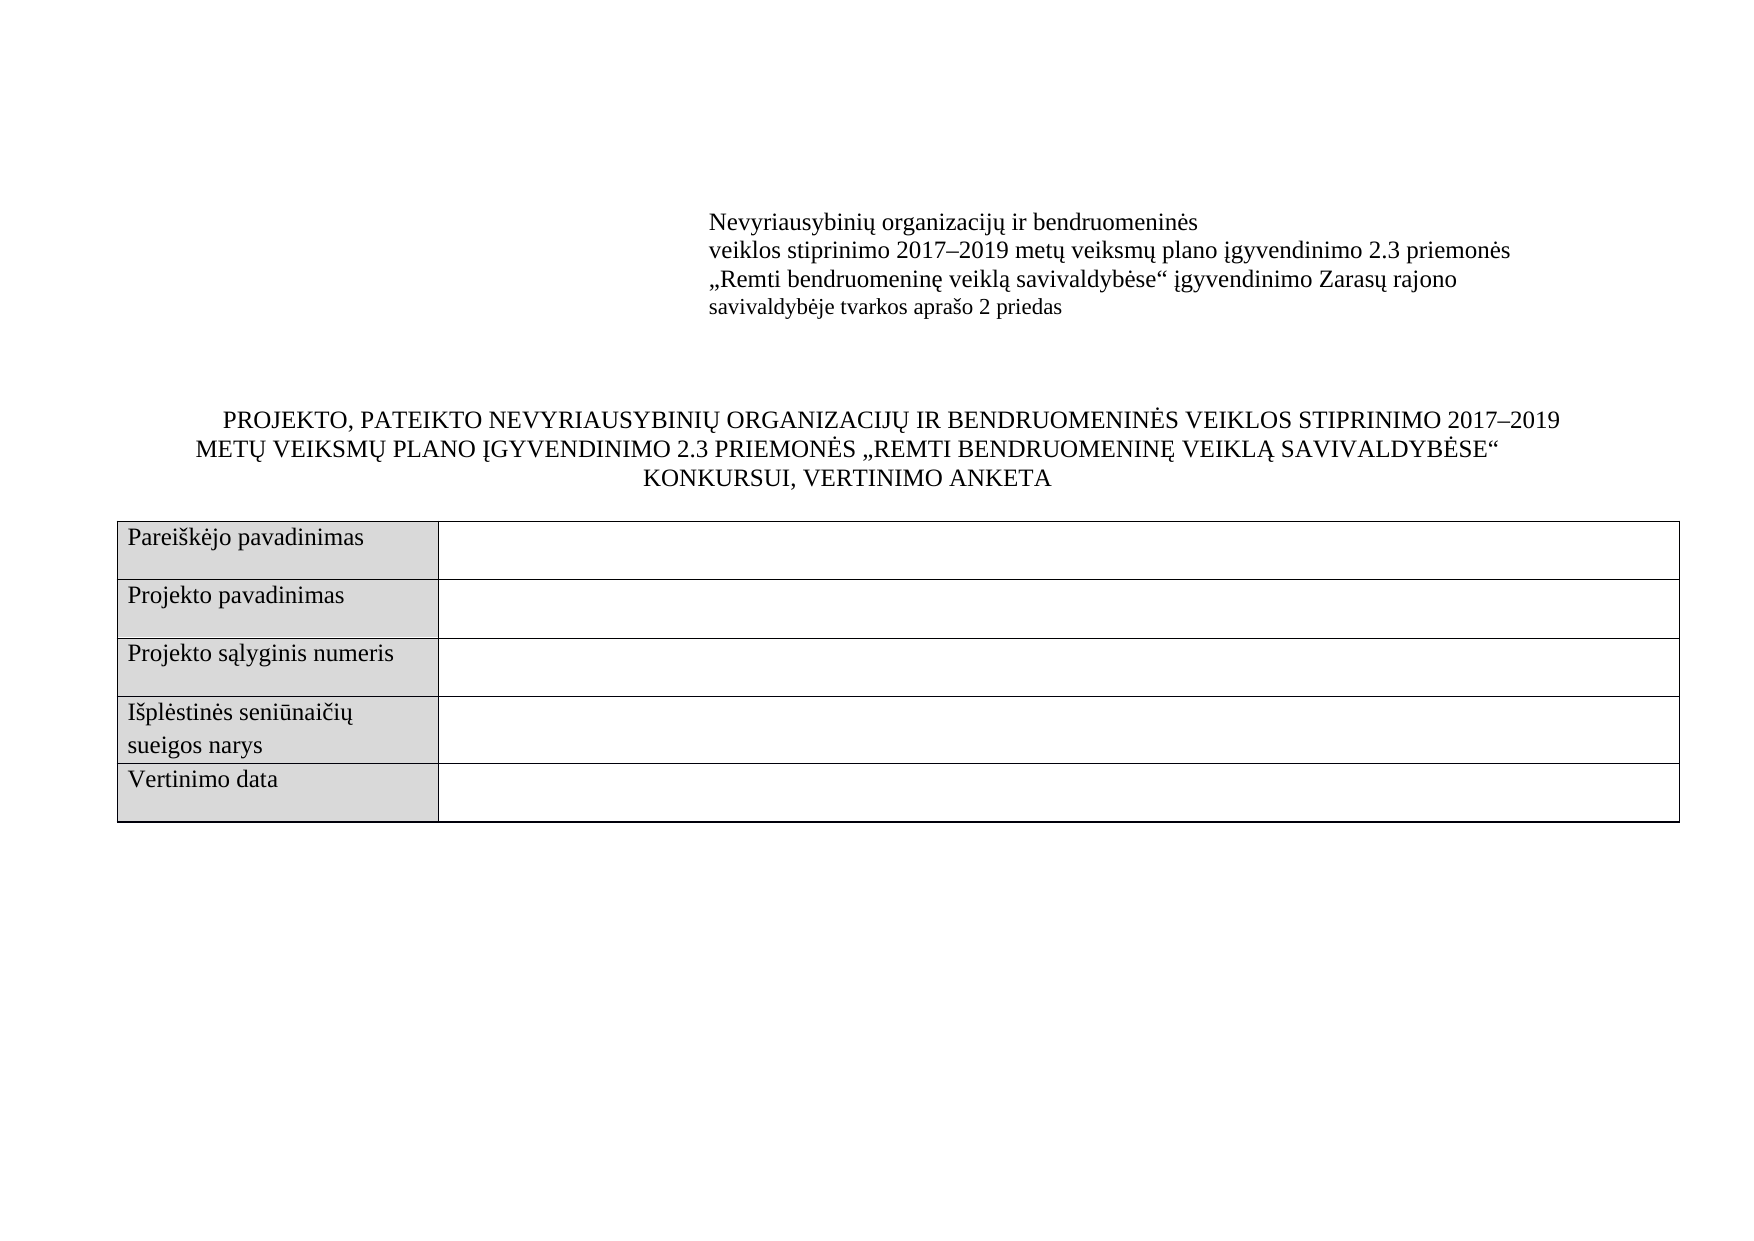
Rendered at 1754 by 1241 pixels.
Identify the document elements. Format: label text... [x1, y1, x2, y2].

text PROJEKTO, PATEIKTO NEVYRIAUSYBINIŲ ORGANIZACIJŲ IR BENDRUOMENINĖS VEIKLOS STIPRINIMO 2017–2019 METŲ VEIKSMŲ PLANO ĮGYVENDINIMO 2.3 PRIEMONĖS „REMTI BENDRUOMENINĘ VEIKLĄ SAVIVALDYBĖSE“ KONKURSUI, VERTINIMO ANKETA [118, 406, 1577, 492]
table_header [439, 522, 1679, 579]
table_header Pareiškėjo pavadinimas [118, 522, 438, 579]
table_cell [439, 639, 1679, 696]
table_cell Projekto pavadinimas [118, 580, 438, 637]
table_cell [439, 697, 1679, 763]
table_cell Išplėstinės seniūnaičių sueigos narys [118, 697, 438, 763]
table_cell Vertinimo data [118, 764, 438, 821]
text Nevyriausybinių organizacijų ir bendruomeninės [709, 207, 1577, 235]
table_cell Projekto sąlyginis numeris [118, 639, 438, 696]
table_cell [439, 764, 1679, 821]
table_cell [439, 580, 1679, 637]
text veiklos stiprinimo 2017–2019 metų veiksmų plano įgyvendinimo 2.3 priemonės „Remti bendruomeninę veiklą savivaldybėse“ įgyvendinimo Zarasų rajono savivaldybėje tvarkos aprašo 2 priedas [709, 235, 1577, 319]
